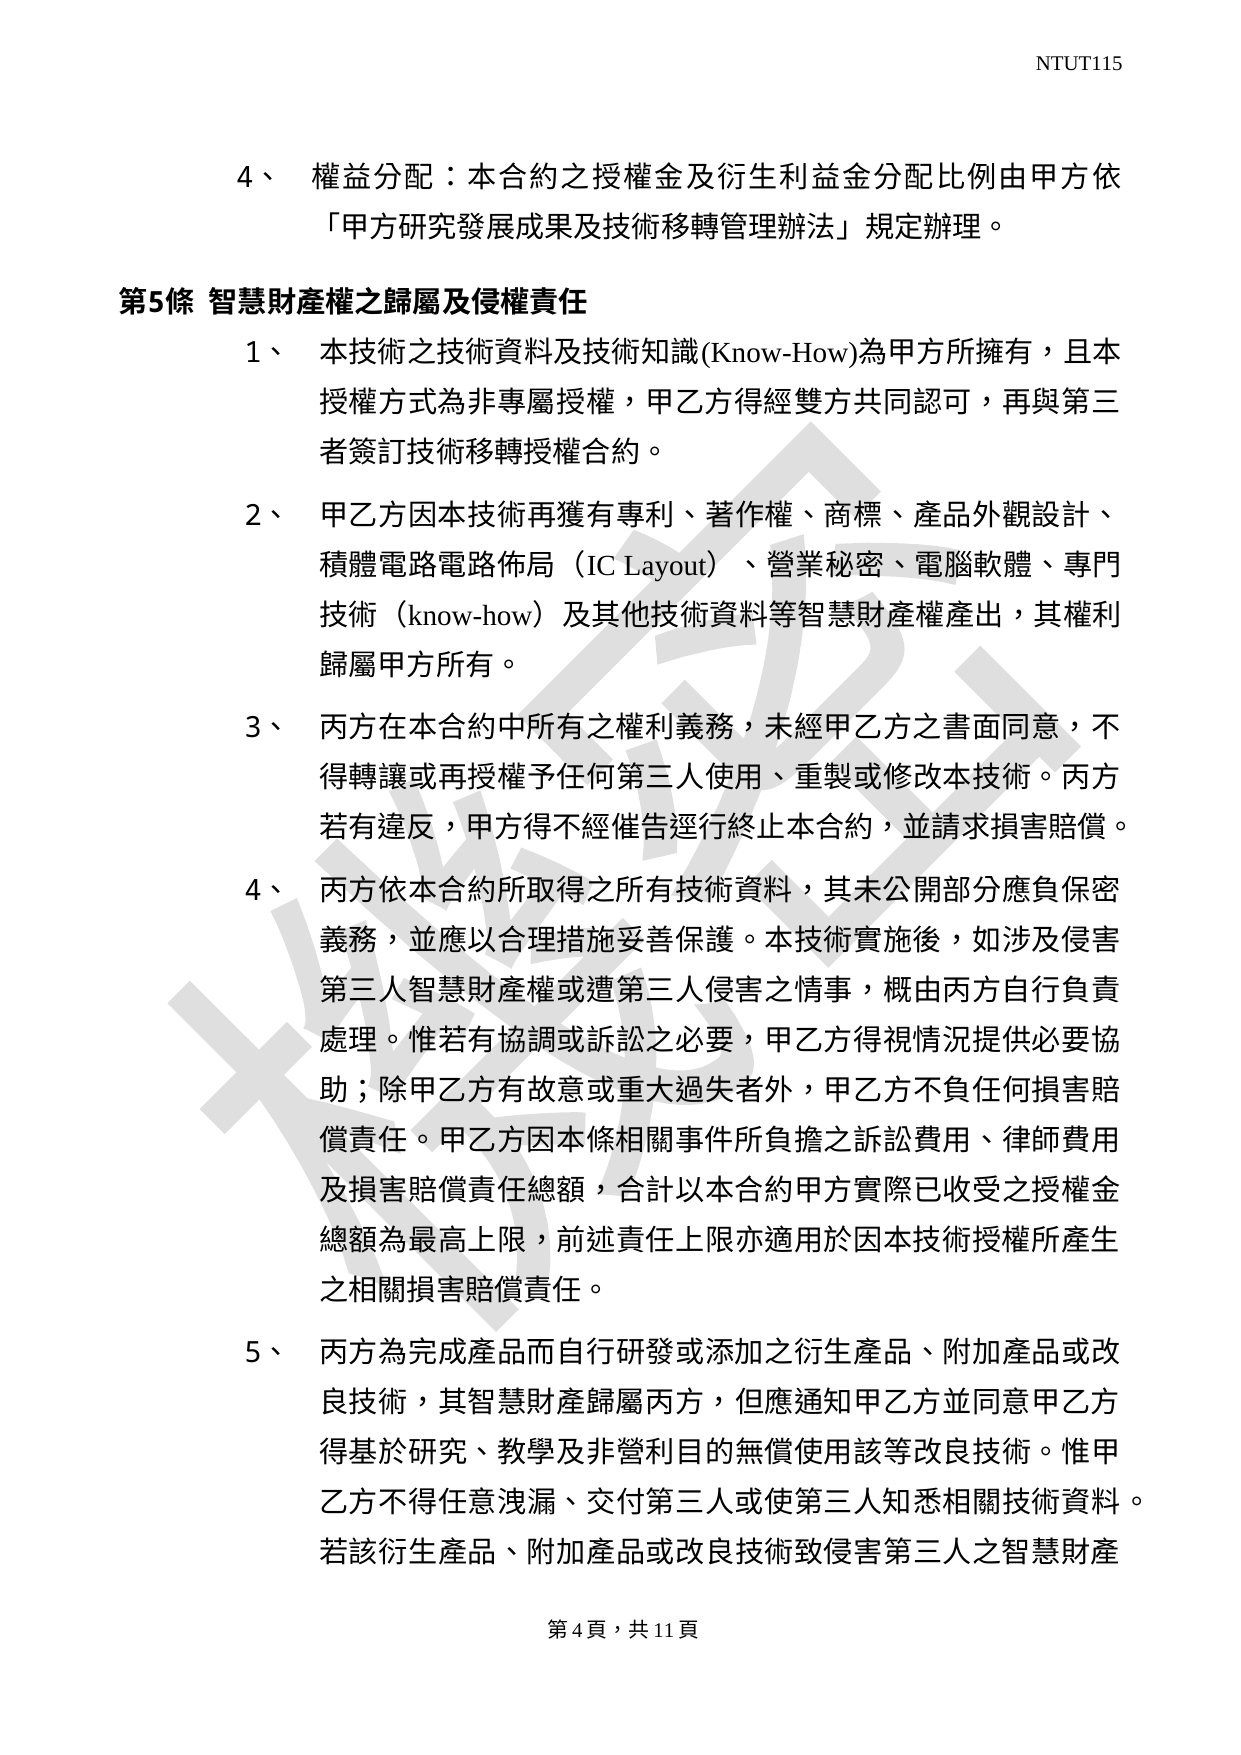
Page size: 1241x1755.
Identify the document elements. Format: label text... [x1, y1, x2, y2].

list 丙方為完成產品而自行研發或添加之衍生產品、附加產品或改良技術，其智慧財產歸屬丙方，但應通知甲乙方並同意甲乙方得基於研究、教學及非營利目的無償使用該等改良技術。惟甲乙方不得任意洩漏、交付第三人或使第三人知悉相關技術資料。若該衍生產品、附加產品或改良技術致侵害第三人之智慧財產權者，與甲乙方無涉。 [244, 1323, 1122, 1573]
list 丙方在本合約中所有之權利義務，未經甲乙方之書面同意，不得轉讓或再授權予任何第三人使用、重製或修改本技術。丙方若有違反，甲方得不經催告逕行終止本合約，並請求損害賠償。 [857, 698, 1005, 811]
list 丙方在本合約中所有之權利義務，未經甲乙方之書面同意，不得轉讓或再授權予任何第三人使用、重製或修改本技術。丙方若有違反，甲方得不經催告逕行終止本合約，並請求損害賠償。 [738, 716, 905, 848]
list 智慧財產權之歸屬及侵權責任 [118, 273, 1122, 323]
list 丙方在本合約中所有之權利義務，未經甲乙方之書面同意，不得轉讓或再授權予任何第三人使用、重製或修改本技術。丙方若有違反，甲方得不經催告逕行終止本合約，並請求損害賠償。 [244, 698, 725, 848]
list 甲乙方因本技術再獲有專利、著作權、商標、產品外觀設計、積體電路電路佈局（IC Layout）、營業秘密、電腦軟體、專門技術（know-how）及其他技術資料等智慧財產權產出，其權利歸屬甲方所有。 [244, 485, 746, 685]
list 本技術之技術資料及技術知識(Know-How)為甲方所擁有，且本授權方式為非專屬授權，甲乙方得經雙方共同認可，再與第三者簽訂技術移轉授權合約。 [244, 323, 1122, 473]
list 丙方在本合約中所有之權利義務，未經甲乙方之書面同意，不得轉讓或再授權予任何第三人使用、重製或修改本技術。丙方若有違反，甲方得不經催告逕行終止本合約，並請求損害賠償。 [705, 698, 755, 737]
list 丙方依本合約所取得之所有技術資料，其未公開部分應負保密義務，並應以合理措施妥善保護。本技術實施後，如涉及侵害第三人智慧財產權或遭第三人侵害之情事，概由丙方自行負責處理。惟若有協調或訴訟之必要，甲乙方得視情況提供必要協助；除甲乙方有故意或重大過失者外，甲乙方不負任何損害賠償責任。甲乙方因本條相關事件所負擔之訴訟費用、律師費用及損害賠償責任總額，合計以本合約甲方實際已收受之授權金總額為最高上限，前述責任上限亦適用於因本技術授權所產生之相關損害賠償責任。 [244, 860, 1122, 1310]
list 甲乙方因本技術再獲有專利、著作權、商標、產品外觀設計、積體電路電路佈局（IC Layout）、營業秘密、電腦軟體、專門技術（know-how）及其他技術資料等智慧財產權產出，其權利歸屬甲方所有。 [597, 485, 1122, 685]
list 權益分配：本合約之授權金及衍生利益金分配比例由甲方依「甲方研究發展成果及技術移轉管理辦法」規定辦理。 [236, 148, 1122, 248]
list 丙方在本合約中所有之權利義務，未經甲乙方之書面同意，不得轉讓或再授權予任何第三人使用、重製或修改本技術。丙方若有違反，甲方得不經催告逕行終止本合約，並請求損害賠償。 [950, 698, 1122, 848]
